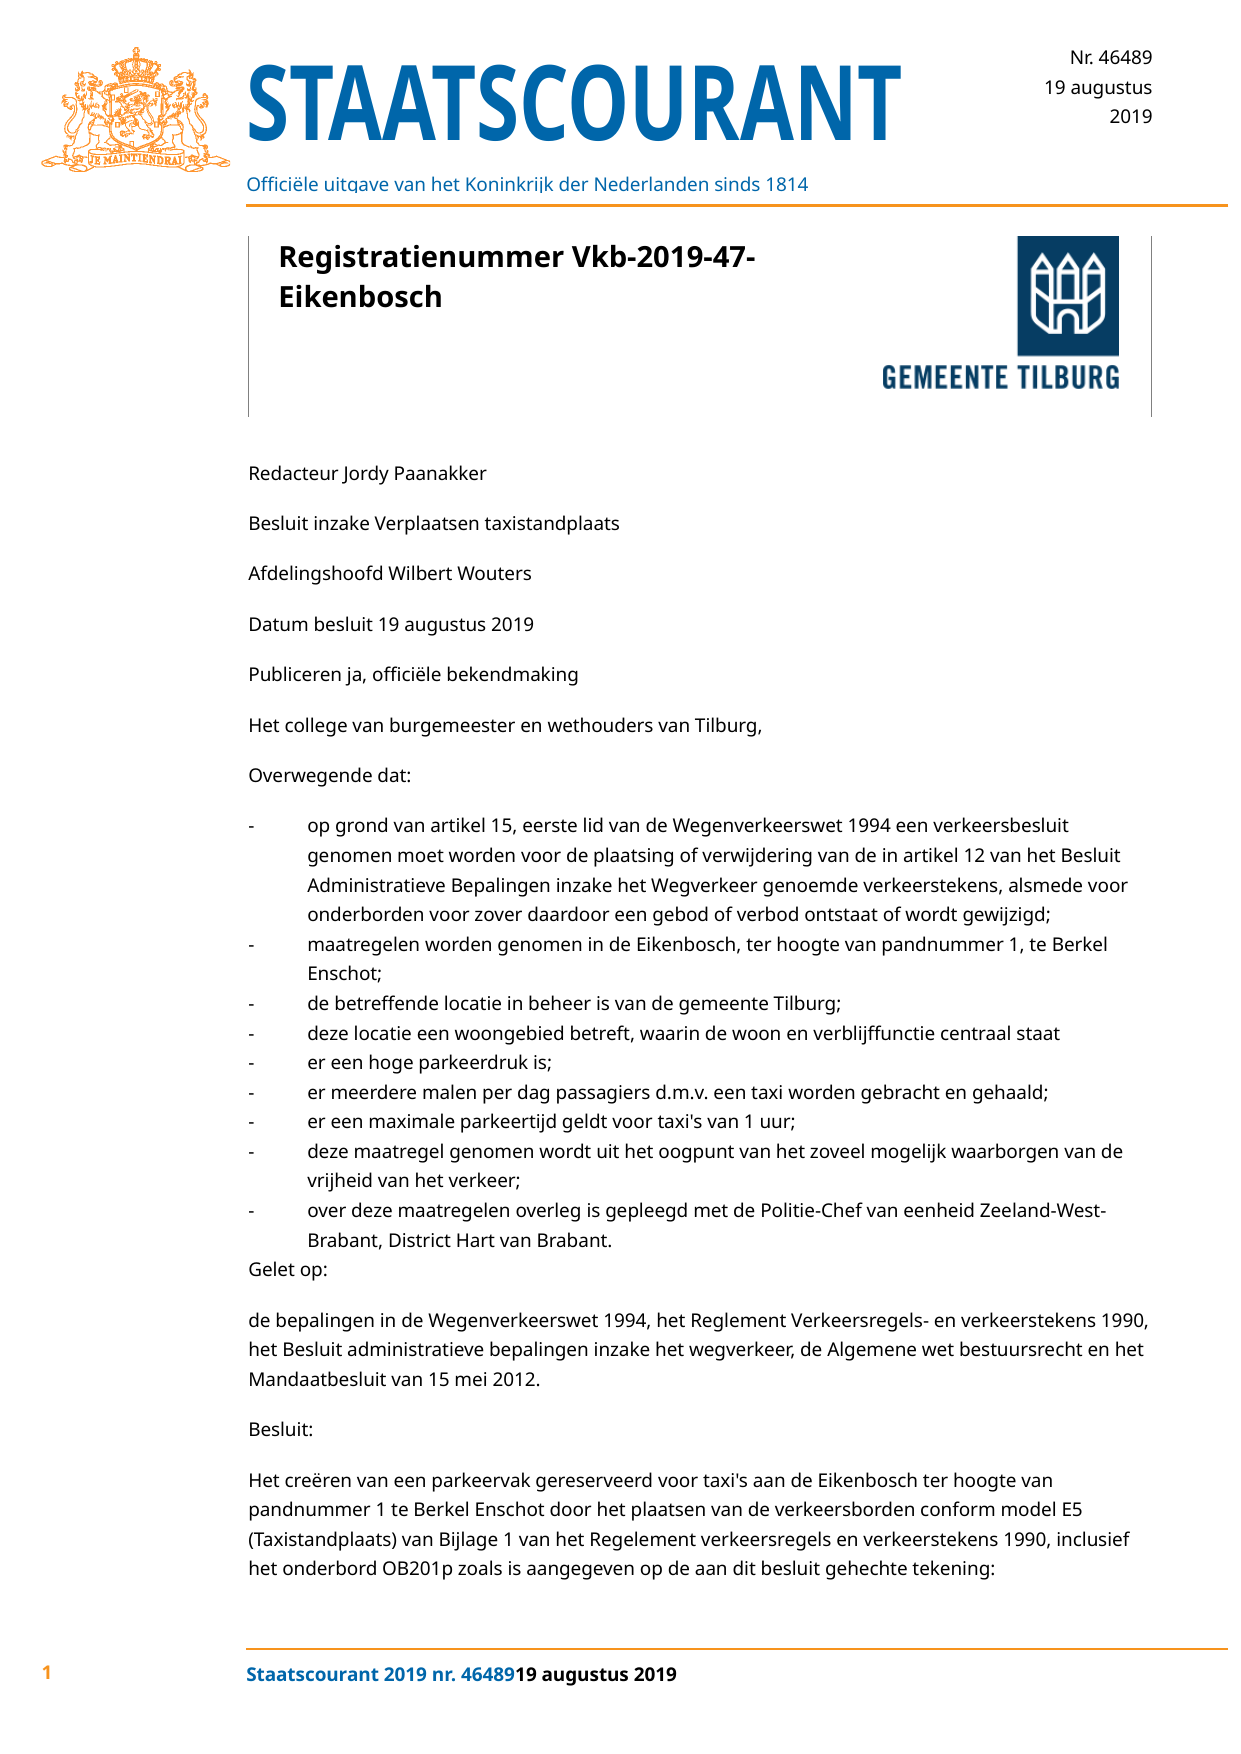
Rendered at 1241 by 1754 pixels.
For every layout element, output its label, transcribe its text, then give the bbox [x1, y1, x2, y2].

text Besluit inzake Verplaatsen taxistandplaats [248, 510, 1152, 536]
list deze maatregel genomen wordt uit het oogpunt van het zoveel mogelijk waarborgen van de vrijheid van het verkeer; [248, 1138, 1152, 1193]
table_header [850, 236, 1151, 417]
text Gelet op: [248, 1256, 1152, 1282]
text Het college van burgemeester en wethouders van Tilburg, [248, 712, 1152, 738]
list maatregelen worden genomen in de Eikenbosch, ter hoogte van pandnummer 1, te Berkel Enschot; [248, 931, 1152, 986]
list er een hoge parkeerdruk is; [248, 1049, 1152, 1075]
list over deze maatregelen overleg is gepleegd met de Politie-Chef van eenheid Zeeland-West-Brabant, District Hart van Brabant. [248, 1197, 1152, 1253]
list er een maximale parkeertijd geldt voor taxi's van 1 uur; [248, 1108, 1152, 1134]
text Publiceren ja, officiële bekendmaking [248, 661, 1152, 687]
text de bepalingen in de Wegenverkeerswet 1994, het Reglement Verkeersregels- en verkeerstekens 1990, het Besluit administratieve bepalingen inzake het wegverkeer, de Algemene wet bestuursrecht en het Mandaatbesluit van 15 mei 2012. [248, 1307, 1152, 1392]
table_header Registratienummer Vkb-2019-47-Eikenbosch [249, 236, 850, 417]
list de betreffende locatie in beheer is van de gemeente Tilburg; [248, 990, 1152, 1016]
text Datum besluit 19 augustus 2019 [248, 611, 1152, 637]
text Het creëren van een parkeervak gereserveerd voor taxi's aan de Eikenbosch ter hoogte van pandnummer 1 te Berkel Enschot door het plaatsen van de verkeersborden conform model E5 (Taxistandplaats) van Bijlage 1 van het Regelement verkeersregels en verkeerstekens 1990, inclusief het onderbord OB201p zoals is aangegeven op de aan dit besluit gehechte tekening: [248, 1467, 1152, 1581]
text Overwegende dat: [248, 762, 1152, 788]
list deze locatie een woongebied betreft, waarin de woon en verblijffunctie centraal staat [248, 1020, 1152, 1046]
text Afdelingshoofd Wilbert Wouters [248, 561, 1152, 586]
text Redacteur Jordy Paanakker [248, 460, 1152, 486]
text Besluit: [248, 1416, 1152, 1442]
picture [882, 236, 1119, 391]
picture [41, 47, 231, 172]
list er meerdere malen per dag passagiers d.m.v. een taxi worden gebracht en gehaald; [248, 1079, 1152, 1105]
list op grond van artikel 15, eerste lid van de Wegenverkeerswet 1994 een verkeersbesluit genomen moet worden voor de plaatsing of verwijdering van de in artikel 12 van het Besluit Administratieve Bepalingen inzake het Wegverkeer genoemde verkeerstekens, alsmede voor onderborden voor zover daardoor een gebod of verbod ontstaat of wordt gewijzigd; [248, 813, 1152, 927]
